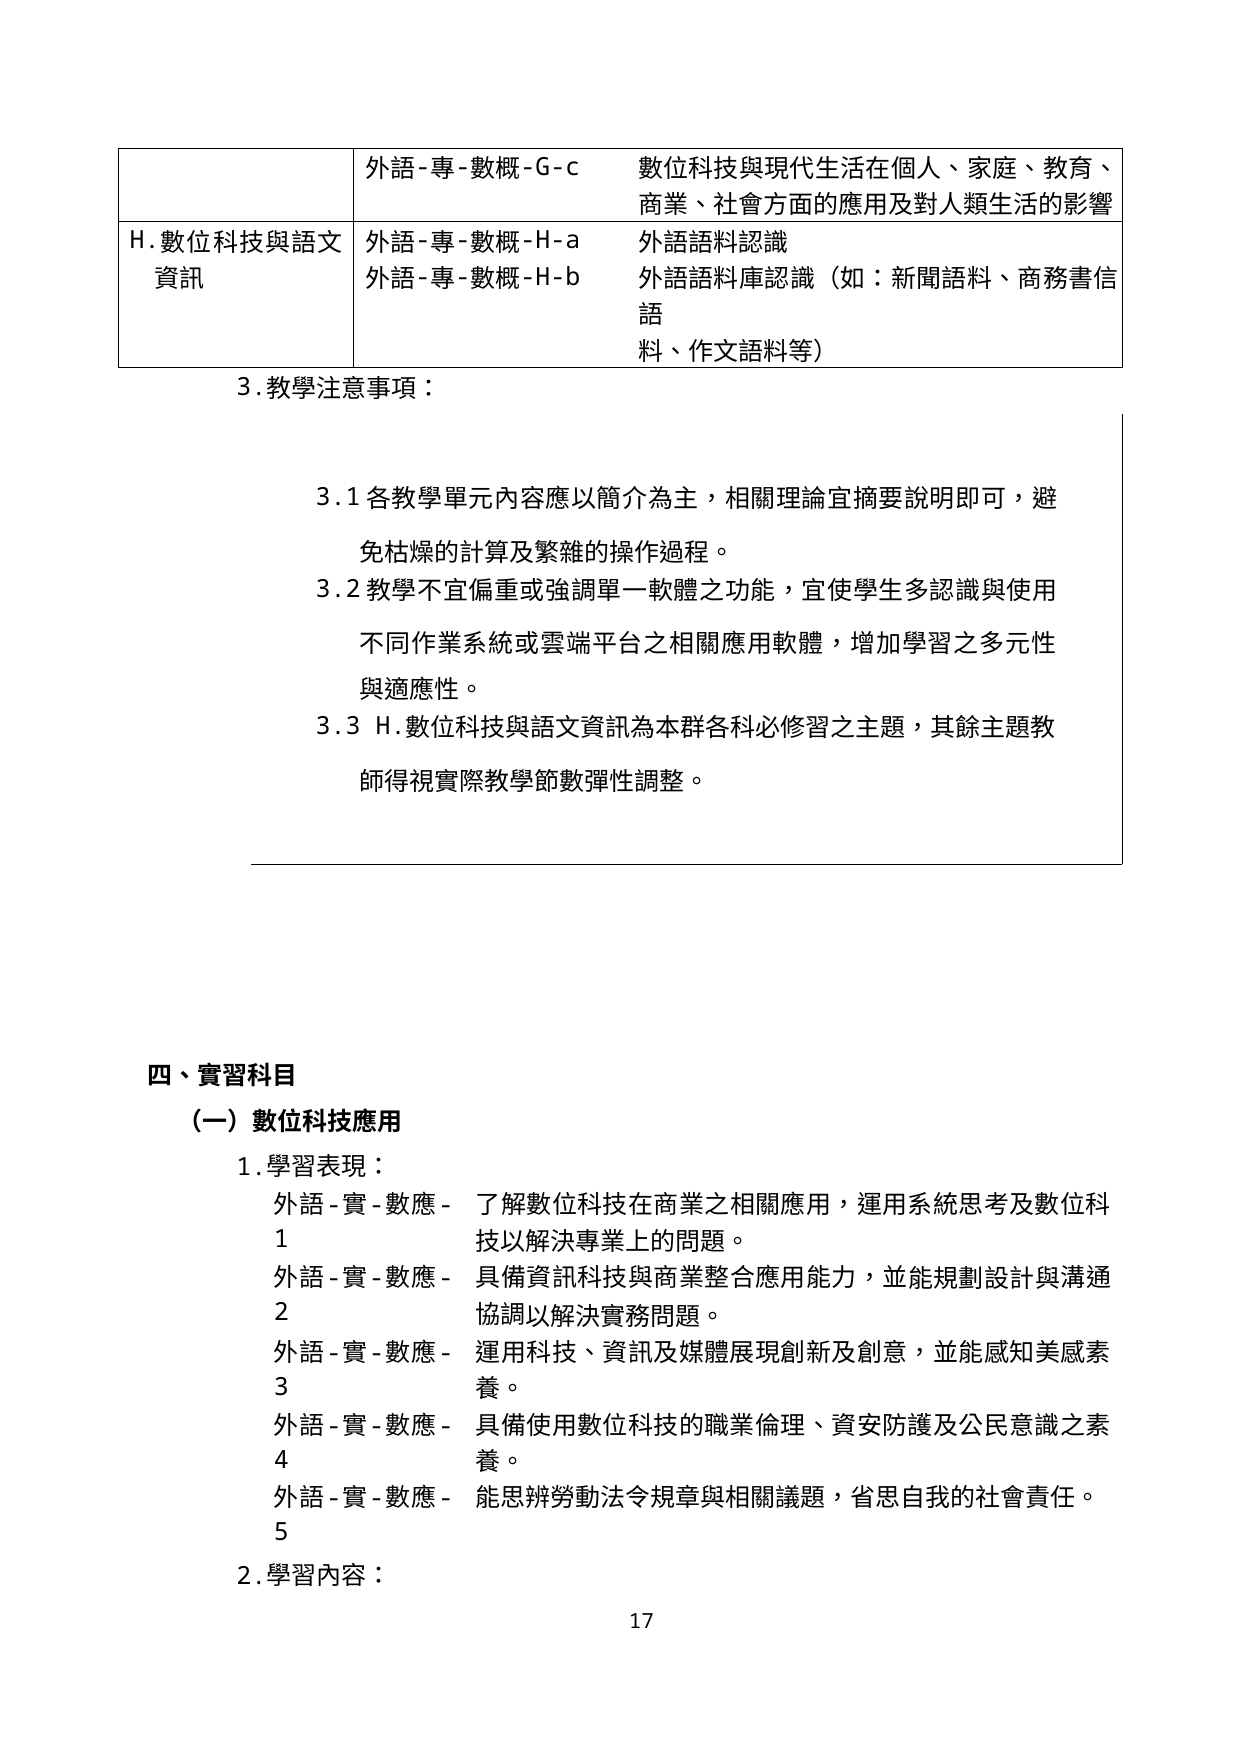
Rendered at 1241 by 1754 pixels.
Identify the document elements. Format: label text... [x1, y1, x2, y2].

text 3.3 H.數位科技與語文資訊為本群各科必修習之主題，其餘主題教師得視實際教學節數彈性調整。 [251, 708, 1122, 864]
text 1.學習表現： [236, 1139, 1122, 1185]
text （一）數位科技應用 [168, 1093, 1122, 1139]
table_cell 外語語料認識 外語語料庫認識（如：新聞語料、商務書信語 料、作文語料等） [635, 222, 1122, 367]
text 3.2教學不宜偏重或強調單一軟體之功能，宜使學生多認識與使用不同作業系統或雲端平台之相關應用軟體，增加學習之多元性與適應性。 [251, 570, 1122, 708]
table_cell 運用科技、資訊及媒體展現創新及創意，並能感知美感素養。 [464, 1333, 1122, 1405]
table_cell [119, 149, 353, 221]
table_cell 外語-專-數概-H-a 外語-專-數概-H-b [354, 222, 635, 367]
table_cell 外語-專-數概-G-c [354, 149, 635, 221]
table_cell 具備資訊科技與商業整合應用能力，並能規劃設計與溝通協調以解決實務問題。 [464, 1258, 1122, 1333]
table_cell 外語-實-數應-3 [262, 1333, 464, 1405]
table_cell H.數位科技與語文資訊 [119, 222, 353, 367]
text 四、實習科目 [148, 1047, 1122, 1093]
table_cell 具備使用數位科技的職業倫理、資安防護及公民意識之素養。 [464, 1405, 1122, 1478]
table_cell 數位科技與現代生活在個人、家庭、教育、商業、社會方面的應用及對人類生活的影響 [635, 149, 1122, 221]
text 3.1各教學單元內容應以簡介為主，相關理論宜摘要說明即可，避免枯燥的計算及繁雜的操作過程。 [251, 414, 1122, 570]
table_cell 能思辨勞動法令規章與相關議題，省思自我的社會責任。 [464, 1478, 1122, 1548]
text 3.教學注意事項： [236, 368, 1122, 414]
text 2.學習內容： [236, 1548, 1122, 1594]
table_cell 外語-實-數應-2 [262, 1258, 464, 1333]
table_header 外語-實-數應-1 [262, 1185, 464, 1257]
table_header 了解數位科技在商業之相關應用，運用系統思考及數位科技以解決專業上的問題。 [464, 1185, 1122, 1257]
table_cell 外語-實-數應-5 [262, 1478, 464, 1548]
table_cell 外語-實-數應-4 [262, 1405, 464, 1478]
